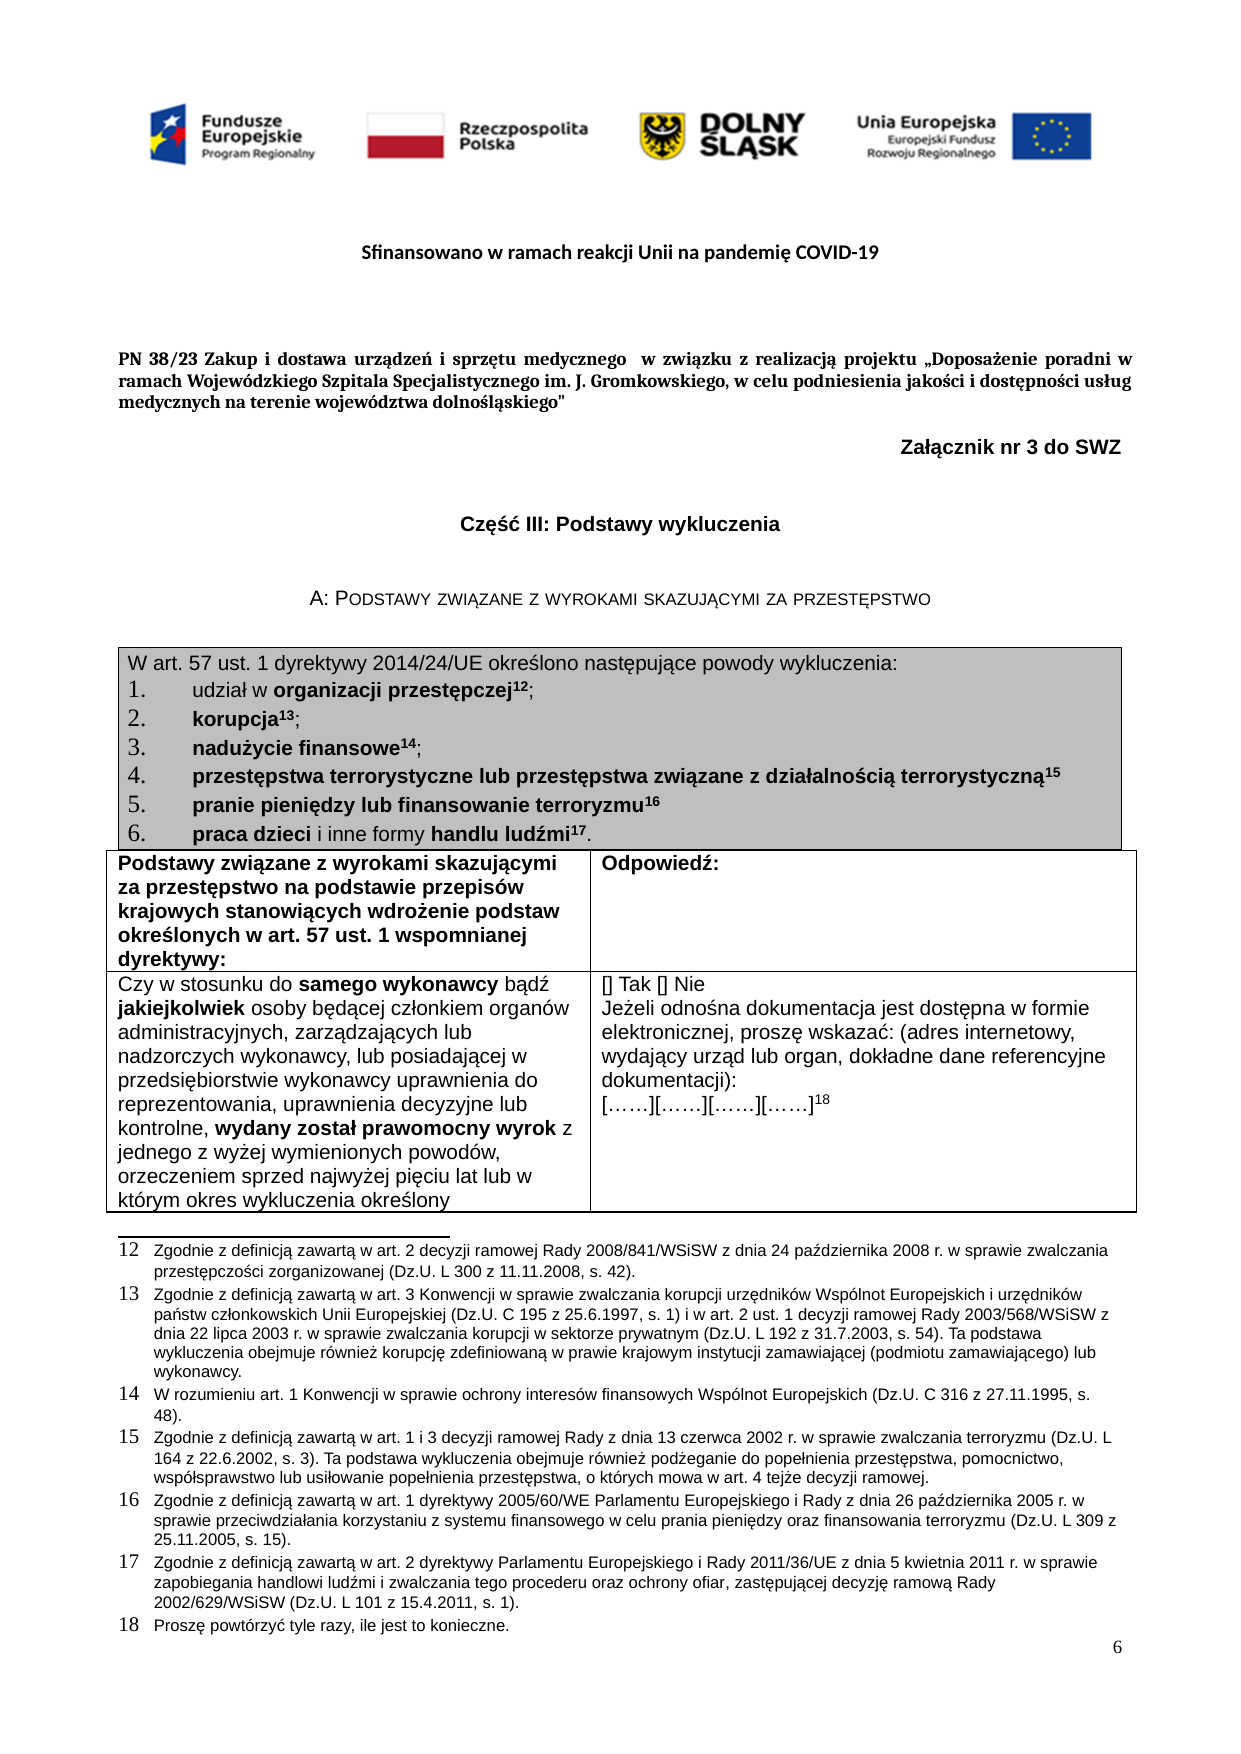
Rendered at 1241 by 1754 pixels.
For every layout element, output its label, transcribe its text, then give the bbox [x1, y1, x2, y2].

list Zgodnie z definicją zawartą w art. 1 i 3 decyzji ramowej Rady z dnia 13 czerwca 2002 r. w sprawie zwalczania terroryzmu (Dz.U. L 164 z 22.6.2002, s. 3). Ta podstawa wykluczenia obejmuje również podżeganie do popełnienia przestępstwa, pomocnictwo, współsprawstwo lub usiłowanie popełnienia przestępstwa, o których mowa w art. 4 tejże decyzji ramowej. [118, 1424, 1122, 1487]
list nadużycie finansowe; [119, 729, 1121, 757]
list udział w organizacji przestępczej; [119, 671, 1121, 700]
list korupcja; [119, 700, 1121, 729]
list przestępstwa terrorystyczne lub przestępstwa związane z działalnością terrorystyczną [119, 757, 1121, 786]
table_header Odpowiedź: [591, 851, 1136, 971]
table_cell Czy w stosunku do samego wykonawcy bądź jakiejkolwiek osoby będącej członkiem organów administracyjnych, zarządzających lub nadzorczych wykonawcy, lub posiadającej w przedsiębiorstwie wykonawcy uprawnienia do reprezentowania, uprawnienia decyzyjne lub kontrolne, wydany został prawomocny wyrok z jednego z wyżej wymienionych powodów, orzeczeniem sprzed najwyżej pięciu lat lub w którym okres wykluczenia określony [107, 972, 590, 1211]
title A: Podstawy związane z wyrokami skazującymi za przestępstwo [118, 586, 1122, 610]
list pranie pieniędzy lub finansowanie terroryzmu [119, 786, 1121, 815]
list W rozumieniu art. 1 Konwencji w sprawie ochrony interesów finansowych Wspólnot Europejskich (Dz.U. C 316 z 27.11.1995, s. 48). [118, 1381, 1122, 1424]
list praca dzieci i inne formy handlu ludźmi. [119, 815, 1121, 849]
list Zgodnie z definicją zawartą w art. 3 Konwencji w sprawie zwalczania korupcji urzędników Wspólnot Europejskich i urzędników państw członkowskich Unii Europejskiej (Dz.U. C 195 z 25.6.1997, s. 1) i w art. 2 ust. 1 decyzji ramowej Rady 2003/568/WSiSW z dnia 22 lipca 2003 r. w sprawie zwalczania korupcji w sektorze prywatnym (Dz.U. L 192 z 31.7.2003, s. 54). Ta podstawa wykluczenia obejmuje również korupcję zdefiniowaną w prawie krajowym instytucji zamawiającej (podmiotu zamawiającego) lub wykonawcy. [118, 1281, 1122, 1381]
table_cell [] Tak [] Nie Jeżeli odnośna dokumentacja jest dostępna w formie elektronicznej, proszę wskazać: (adres internetowy, wydający urząd lub organ, dokładne dane referencyjne dokumentacji): [……][……][……][……] [591, 972, 1136, 1211]
list Zgodnie z definicją zawartą w art. 1 dyrektywy 2005/60/WE Parlamentu Europejskiego i Rady z dnia 26 października 2005 r. w sprawie przeciwdziałania korzystaniu z systemu finansowego w celu prania pieniędzy oraz finansowania terroryzmu (Dz.U. L 309 z 25.11.2005, s. 15). [118, 1487, 1122, 1549]
table_header Podstawy związane z wyrokami skazującymi za przestępstwo na podstawie przepisów krajowych stanowiących wdrożenie podstaw określonych w art. 57 ust. 1 wspomnianej dyrektywy: [107, 851, 590, 971]
text W art. 57 ust. 1 dyrektywy 2014/24/UE określono następujące powody wykluczenia: [119, 648, 1121, 671]
list Zgodnie z definicją zawartą w art. 2 dyrektywy Parlamentu Europejskiego i Rady 2011/36/UE z dnia 5 kwietnia 2011 r. w sprawie zapobiegania handlowi ludźmi i zwalczania tego procederu oraz ochrony ofiar, zastępującej decyzję ramową Rady 2002/629/WSiSW (Dz.U. L 101 z 15.4.2011, s. 1). [118, 1549, 1122, 1612]
title Część III: Podstawy wykluczenia [118, 512, 1122, 536]
list Zgodnie z definicją zawartą w art. 2 decyzji ramowej Rady 2008/841/WSiSW z dnia 24 października 2008 r. w sprawie zwalczania przestępczości zorganizowanej (Dz.U. L 300 z 11.11.2008, s. 42). [118, 1237, 1122, 1281]
